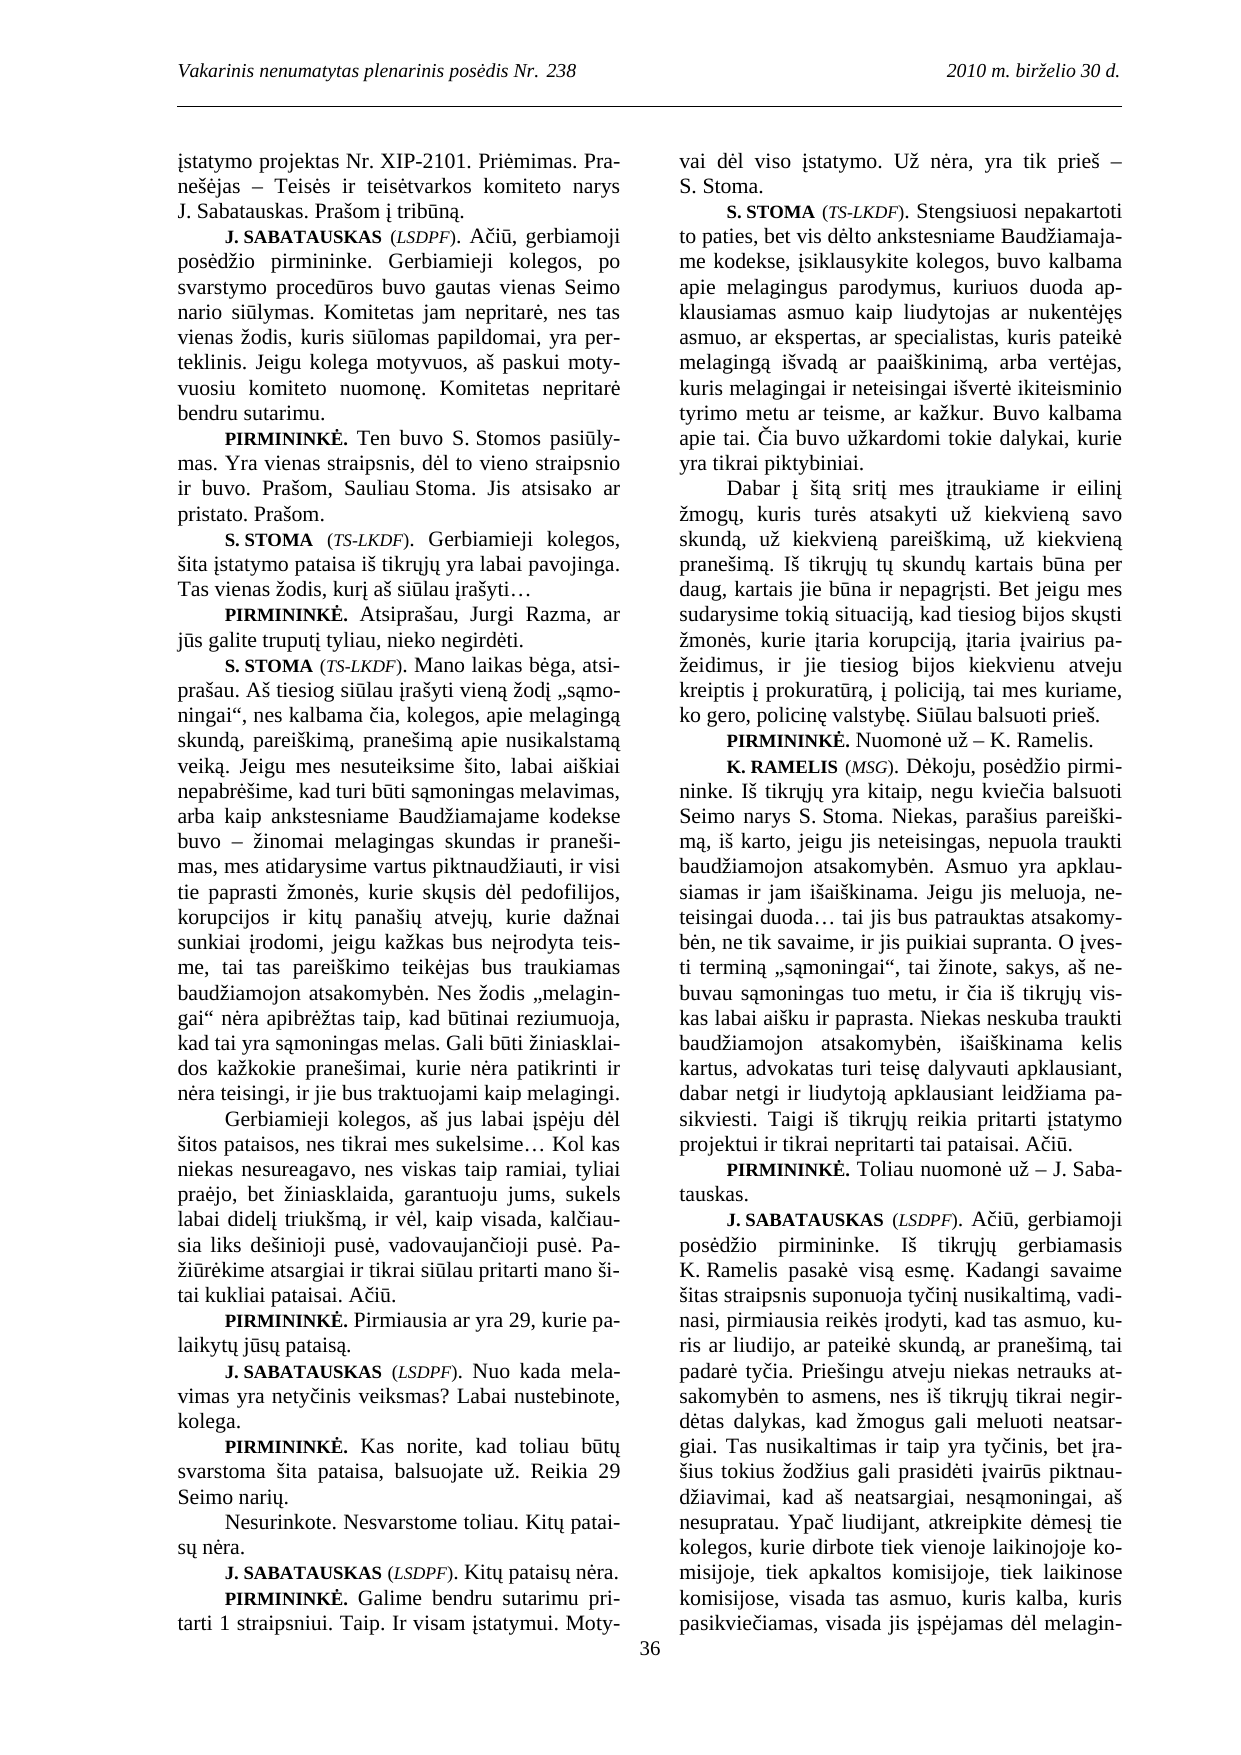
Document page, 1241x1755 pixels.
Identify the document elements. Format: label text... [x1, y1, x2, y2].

text Ger­bia­mie­ji ko­le­gos, aš jus la­bai įspė­ju dėl ši­tos pa­tai­sos, nes tik­rai mes su­kel­si­me… Kol kas nie­kas ne­su­re­a­ga­vo, nes vis­kas taip ra­miai, ty­liai pra­ėjo, bet ži­niask­lai­da, ga­ran­tuo­ju jums, su­kels la­bai di­de­lį triukš­mą, ir vėl, kaip vi­sa­da, kal­čiau­sia liks de­ši­nio­ji pu­sė, va­do­vau­jan­čio­ji pu­sė. Pa­žiū­rė­ki­me at­sar­giai ir tik­rai siū­lau pri­tar­ti ma­no ši­tai kuk­liai pa­tai­sai. Ačiū. [177, 1106, 620, 1307]
text PIRMININKĖ. To­liau nuo­mo­nė už – J. Sa­ba­taus­kas. [679, 1156, 1122, 1206]
text PIRMININKĖ. Ga­li­me ben­dru su­ta­ri­mu pri­tar­ti 1 straips­niui. Taip. Ir vi­sam įsta­ty­mui. Mo­ty­ [177, 1584, 620, 1635]
text S. STOMA (TS-LKDF). Ma­no lai­kas bė­ga, at­si­pra­šau. Aš tie­siog siū­lau įra­šy­ti vie­ną žo­dį „są­mo­nin­gai“, nes kal­ba­ma čia, ko­le­gos, apie me­la­gin­gą skun­dą, pa­reiš­ki­mą, pra­ne­ši­mą apie nu­si­kals­ta­mą vei­ką. Jei­gu mes ne­su­teik­si­me ši­to, la­bai aiš­kiai ne­pa­brė­ši­me, kad tu­ri bū­ti są­mo­nin­gas me­la­vi­mas, ar­ba kaip anks­tes­nia­me Bau­džia­ma­ja­me ko­dek­se bu­vo – ži­no­mai me­la­gin­gas skun­das ir pra­ne­ši­mas, mes ati­da­ry­si­me var­tus pik­tnau­džiau­ti, ir vi­si tie pa­pras­ti žmo­nės, ku­rie skų­sis dėl pe­do­fi­li­jos, ko­rup­ci­jos ir ki­tų pa­na­šių at­ve­jų, ku­rie daž­nai sun­kiai įro­do­mi, jei­gu kaž­kas bus ne­įro­dy­ta teis­me, tai tas pa­reiš­ki­mo tei­kė­jas bus trau­kia­mas bau­džia­mo­jon at­sa­ko­my­bėn. Nes žo­dis „me­la­gin­gai“ nė­ra api­brėž­tas taip, kad bū­ti­nai re­ziu­muo­ja, kad tai yra są­mo­nin­gas me­las. Ga­li bū­ti ži­niask­lai­dos kaž­ko­kie pra­ne­ši­mai, ku­rie nė­ra pa­tik­rin­ti ir nė­ra tei­sin­gi, ir jie bus trak­tuo­ja­mi kaip me­la­gin­gi. [177, 652, 620, 1106]
text Da­bar į ši­tą sri­tį mes įtrau­kia­me ir ei­li­nį žmo­gų, ku­ris tu­rės at­sa­ky­ti už kiek­vie­ną sa­vo skun­dą, už kiek­vie­ną pa­reiš­ki­mą, už kiek­vie­ną pra­ne­ši­mą. Iš tik­rų­jų tų skun­dų kar­tais bū­na per daug, kar­tais jie bū­na ir ne­pa­grįs­ti. Bet jei­gu mes su­da­ry­si­me to­kią si­tu­a­ci­ją, kad tie­siog bi­jos skųs­ti žmo­nės, ku­rie įta­ria ko­rup­ci­ją, įta­ria įvai­rius pa­žei­di­mus, ir jie tie­siog bi­jos kiek­vie­nu at­ve­ju kreip­tis į pro­ku­ra­tū­rą, į po­li­ci­ją, tai mes ku­ria­me, ko ge­ro, po­li­ci­nę vals­ty­bę. Siū­lau bal­suo­ti prieš. [679, 475, 1122, 727]
text PIRMININKĖ. Kas no­ri­te, kad to­liau bū­tų svars­to­ma ši­ta pa­tai­sa, bal­suo­ja­te už. Rei­kia 29 Sei­mo na­rių. [177, 1433, 620, 1509]
text vai dėl vi­so įsta­ty­mo. Už nė­ra, yra tik prieš – S. Sto­ma. [679, 148, 1122, 198]
text S. STOMA (TS-LKDF). Ger­bia­mie­ji ko­le­gos, ši­ta įsta­ty­mo pa­tai­sa iš tik­rų­jų yra la­bai pa­vo­jin­ga. Tas vie­nas žo­dis, ku­rį aš siū­lau įra­šy­ti… [177, 526, 620, 601]
text PIRMININKĖ. Nuo­mo­nė už – K. Ra­me­lis. [679, 727, 1122, 753]
text PIRMININKĖ. Ten bu­vo S. Sto­mos pa­siū­ly­mas. Yra vie­nas straips­nis, dėl to vie­no straips­nio ir bu­vo. Pra­šom, Sau­liau Sto­ma. Jis at­si­sa­ko ar pri­sta­to. Pra­šom. [177, 425, 620, 526]
text J. SABATAUSKAS (LSDPF). Nuo ka­da me­la­vi­mas yra ne­ty­či­nis veiks­mas? La­bai nu­ste­bi­no­te, ko­le­ga. [177, 1358, 620, 1433]
text PIRMININKĖ. Pir­miau­sia ar yra 29, ku­rie pa­lai­ky­tų jū­sų pa­tai­są. [177, 1307, 620, 1358]
text įsta­ty­mo pro­jek­tas Nr. XIP-2101. Pri­ėmi­mas. Pra­ne­šė­jas – Tei­sės ir tei­sėt­var­kos ko­mi­te­to na­rys J. Sa­ba­taus­kas. Pra­šom į tri­bū­ną. [177, 148, 620, 223]
text J. SABATAUSKAS (LSDPF). Ki­tų pa­tai­sų nė­ra. [177, 1559, 620, 1584]
text J. SABATAUSKAS (LSDPF). Ačiū, ger­bia­mo­ji po­sė­džio pir­mi­nin­ke. Iš tik­rų­jų ger­bia­ma­sis K. Ra­me­lis pa­sa­kė vi­są es­mę. Ka­dan­gi sa­vai­me ši­tas straips­nis su­po­nuo­ja ty­či­nį nu­si­kal­ti­mą, va­di­na­si, pir­miau­sia rei­kės įro­dy­ti, kad tas as­muo, ku­ris ar liu­di­jo, ar pa­tei­kė skun­dą, ar pra­ne­ši­mą, tai pa­da­rė ty­čia. Prie­šin­gu at­ve­ju nie­kas ne­trauks at­sa­ko­my­bėn to as­mens, nes iš tik­rų­jų tik­rai ne­gir­dė­tas da­ly­kas, kad žmo­gus ga­li me­luo­ti ne­at­sar­giai. Tas nu­si­kal­ti­mas ir taip yra ty­či­nis, bet įra­šius to­kius žo­džius ga­li pra­si­dė­ti įvai­rūs pik­tnau­džia­vi­mai, kad aš ne­at­sar­giai, ne­są­mo­nin­gai, aš ne­su­pra­tau. Ypač liu­di­jant, at­kreip­ki­te dė­me­sį tie ko­le­gos, ku­rie dir­bo­te tiek vie­no­je lai­ki­no­jo­je ko­mi­si­jo­je, tiek ap­kal­tos ko­mi­si­jo­je, tiek lai­ki­no­se ko­mi­si­jo­se, vi­sa­da tas as­muo, ku­ris kal­ba, ku­ris pa­si­kvie­čia­mas, vi­sa­da jis įspė­ja­mas dėl me­la­gin­ [679, 1206, 1122, 1635]
text S. STOMA (TS-LKDF). Steng­siuo­si ne­pa­kar­to­ti to pa­ties, bet vis dėl­to anks­tes­nia­me Bau­džia­ma­ja­me ko­dek­se, įsi­klau­sy­ki­te ko­le­gos, bu­vo kal­ba­ma apie me­la­gin­gus pa­ro­dy­mus, ku­riuos duo­da ap­klau­sia­mas as­muo kaip liu­dy­to­jas ar nu­ken­tė­jęs as­muo, ar eks­per­tas, ar spe­cia­lis­tas, ku­ris pa­tei­kė me­la­gin­gą iš­va­dą ar pa­aiš­ki­ni­mą, ar­ba ver­tė­jas, ku­ris me­la­gin­gai ir ne­tei­sin­gai iš­ver­tė iki­teis­mi­nio ty­ri­mo me­tu ar teis­me, ar kaž­kur. Bu­vo kal­ba­ma apie tai. Čia bu­vo už­kar­do­mi to­kie da­ly­kai, ku­rie yra tik­rai pik­ty­bi­niai. [679, 198, 1122, 475]
text K. RAMELIS (MSG). Dė­ko­ju, po­sė­džio pir­mi­nin­ke. Iš tik­rų­jų yra ki­taip, ne­gu kvie­čia bal­suo­ti Sei­mo na­rys S. Sto­ma. Nie­kas, pa­ra­šius pa­reiš­ki­mą, iš kar­to, jei­gu jis ne­tei­sin­gas, ne­puo­la trauk­ti bau­džia­mo­jon at­sa­ko­my­bėn. As­muo yra ap­klau­sia­mas ir jam iš­aiš­ki­na­ma. Jei­gu jis me­luo­ja, ne­tei­sin­gai duo­da… tai jis bus pa­trauk­tas at­sa­ko­my­bėn, ne tik sa­vai­me, ir jis pui­kiai su­pran­ta. O įves­ti ter­mi­ną „są­mo­nin­gai“, tai ži­no­te, sa­kys, aš ne­bu­vau są­mo­nin­gas tuo me­tu, ir čia iš tik­rų­jų vis­kas la­bai aiš­ku ir pa­pras­ta. Nie­kas ne­sku­ba trauk­ti bau­džia­mo­jon at­sa­ko­my­bėn, iš­aiš­ki­na­ma ke­lis kar­tus, ad­vo­ka­tas tu­ri tei­sę da­ly­vau­ti ap­klau­siant, da­bar net­gi ir liu­dy­to­ją ap­klau­siant lei­džia­ma pa­si­kvies­ti. Tai­gi iš tik­rų­jų rei­kia pri­tar­ti įsta­ty­mo pro­jek­tui ir tik­rai ne­pri­tar­ti tai pa­tai­sai. Ačiū. [679, 753, 1122, 1156]
text PIRMININKĖ. At­si­pra­šau, Jur­gi Raz­ma, ar jūs ga­li­te tru­pu­tį ty­liau, nie­ko ne­gir­dė­ti. [177, 601, 620, 652]
text J. SABATAUSKAS (LSDPF). Ačiū, ger­bia­mo­ji po­sė­džio pir­mi­nin­ke. Ger­bia­mie­ji ko­le­gos, po svars­ty­mo pro­ce­dū­ros bu­vo gau­tas vie­nas Sei­mo na­rio siū­ly­mas. Ko­mi­te­tas jam ne­pri­ta­rė, nes tas vie­nas žo­dis, ku­ris siū­lo­mas pa­pil­do­mai, yra per­tek­li­nis. Jei­gu ko­le­ga mo­ty­vuos, aš pas­kui mo­ty­vuo­siu ko­mi­te­to nuo­mo­nę. Ko­mi­te­tas ne­pri­ta­rė ben­dru su­ta­ri­mu. [177, 223, 620, 425]
text Ne­su­rin­ko­te. Ne­svars­to­me to­liau. Ki­tų pa­tai­sų nė­ra. [177, 1509, 620, 1559]
